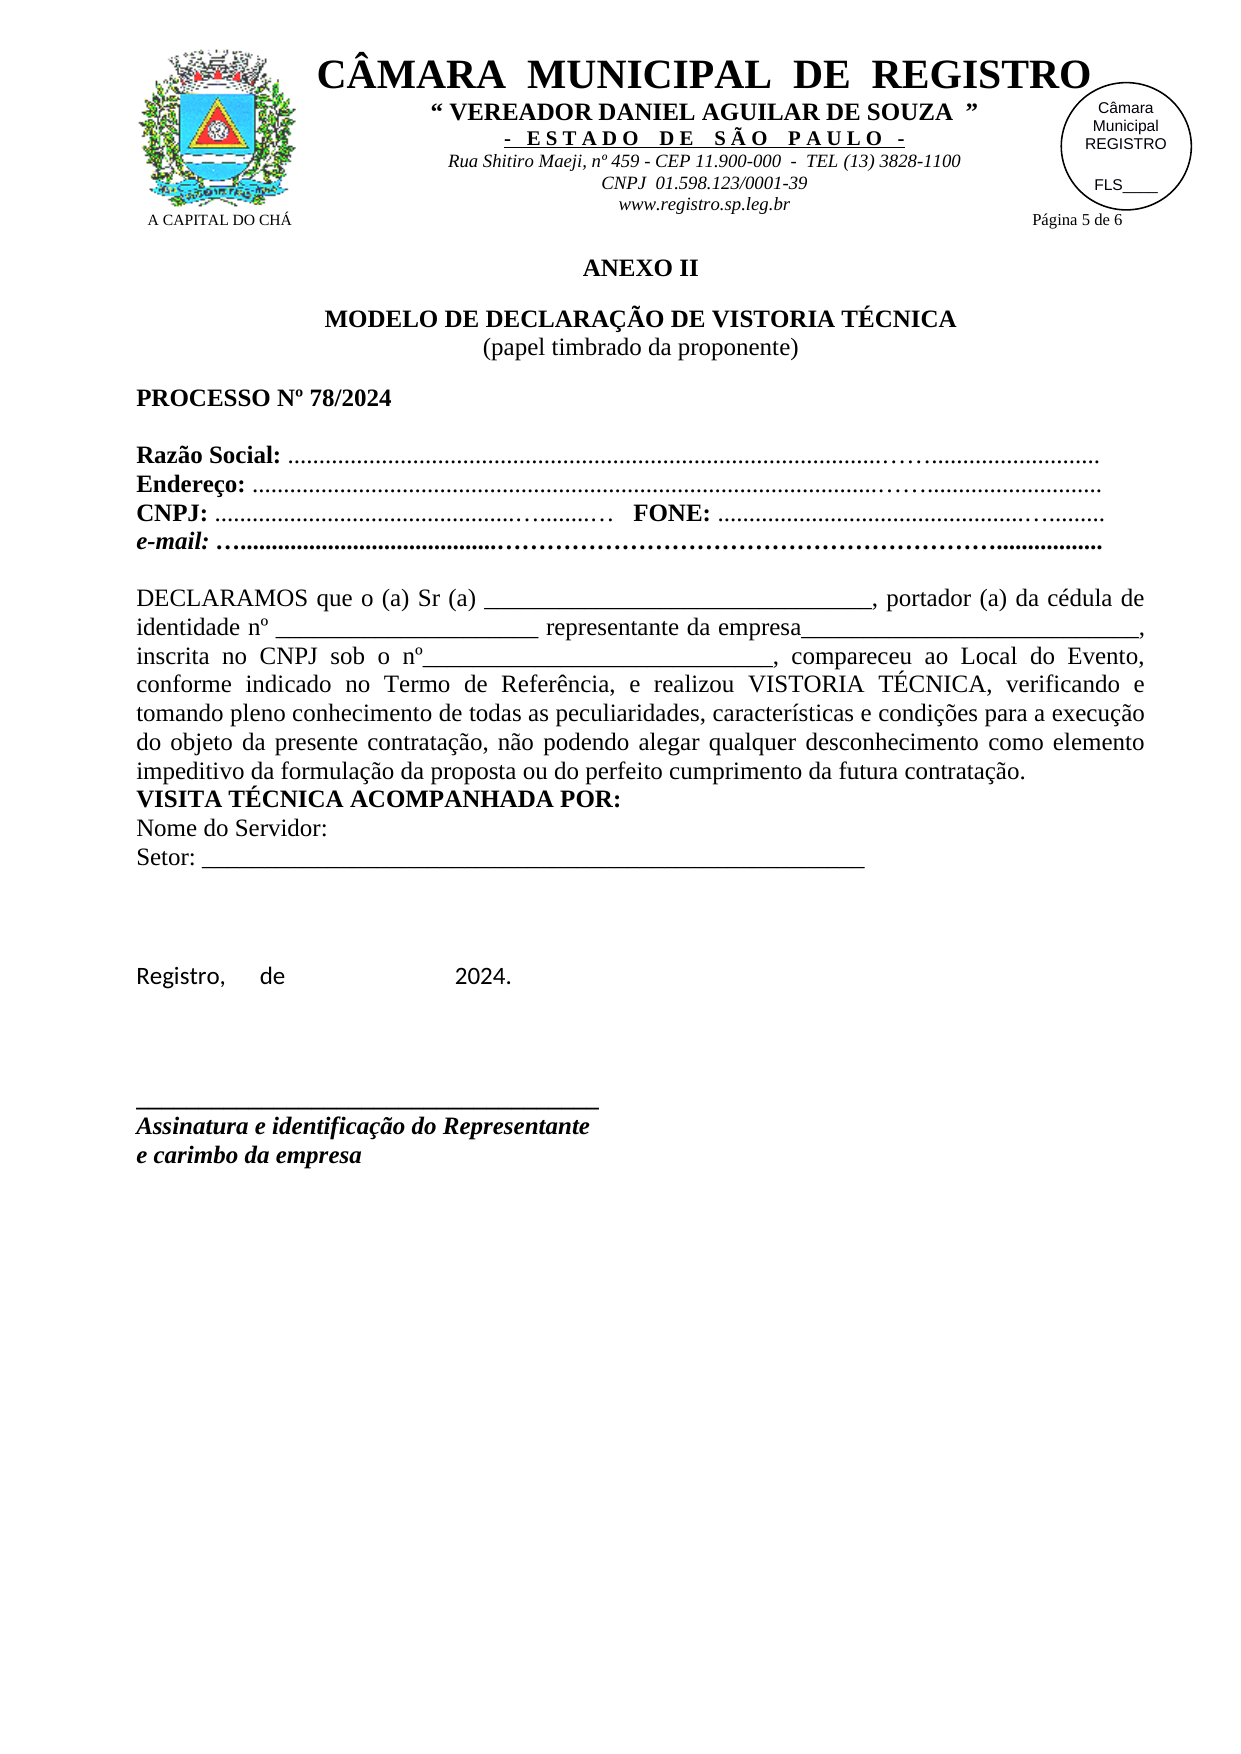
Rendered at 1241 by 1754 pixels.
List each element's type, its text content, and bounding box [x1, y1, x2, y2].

text Endereço: ....................................................................................................……............................ [136, 469, 1145, 498]
subtitle ANEXO II [136, 253, 1145, 282]
text _____________________________________ [136, 1083, 1145, 1111]
text Nome do Servidor: [136, 813, 1145, 842]
text CNPJ: ................................................…........… FONE: .................................................…......... [136, 498, 1145, 526]
text Registro, de 2024. [136, 961, 1145, 991]
text Setor: _____________________________________________________ [136, 842, 1145, 871]
text PROCESSO Nº 78/2024 [136, 383, 1145, 411]
text e carimbo da empresa [136, 1140, 1145, 1169]
text Assinatura e identificação do Representante [136, 1111, 1145, 1140]
text MODELO DE DECLARAÇÃO DE VISTORIA TÉCNICA [136, 304, 1145, 332]
text Razão Social: ...............................................................................................……........................... [136, 440, 1145, 469]
text VISITA TÉCNICA ACOMPANHADA POR: [136, 784, 1145, 813]
text DECLARAMOS que o (a) Sr (a) _______________________________, portador (a) da cédula de identidade nº _____________________ representante da empresa___________________________, inscrita no CNPJ sob o nº____________________________, compareceu ao Local do Evento, conforme indicado no Termo de Referência, e realizou VISTORIA TÉCNICA, verificando e tomando pleno conhecimento de todas as peculiaridades, características e condições para a execução do objeto da presente contratação, não podendo alegar qualquer desconhecimento como elemento impeditivo da formulação da proposta ou do perfeito cumprimento da futura contratação. [136, 583, 1145, 784]
text (papel timbrado da proponente) [136, 332, 1145, 361]
text e-mail: ….........................................……………………………………………………................. [136, 526, 1145, 555]
